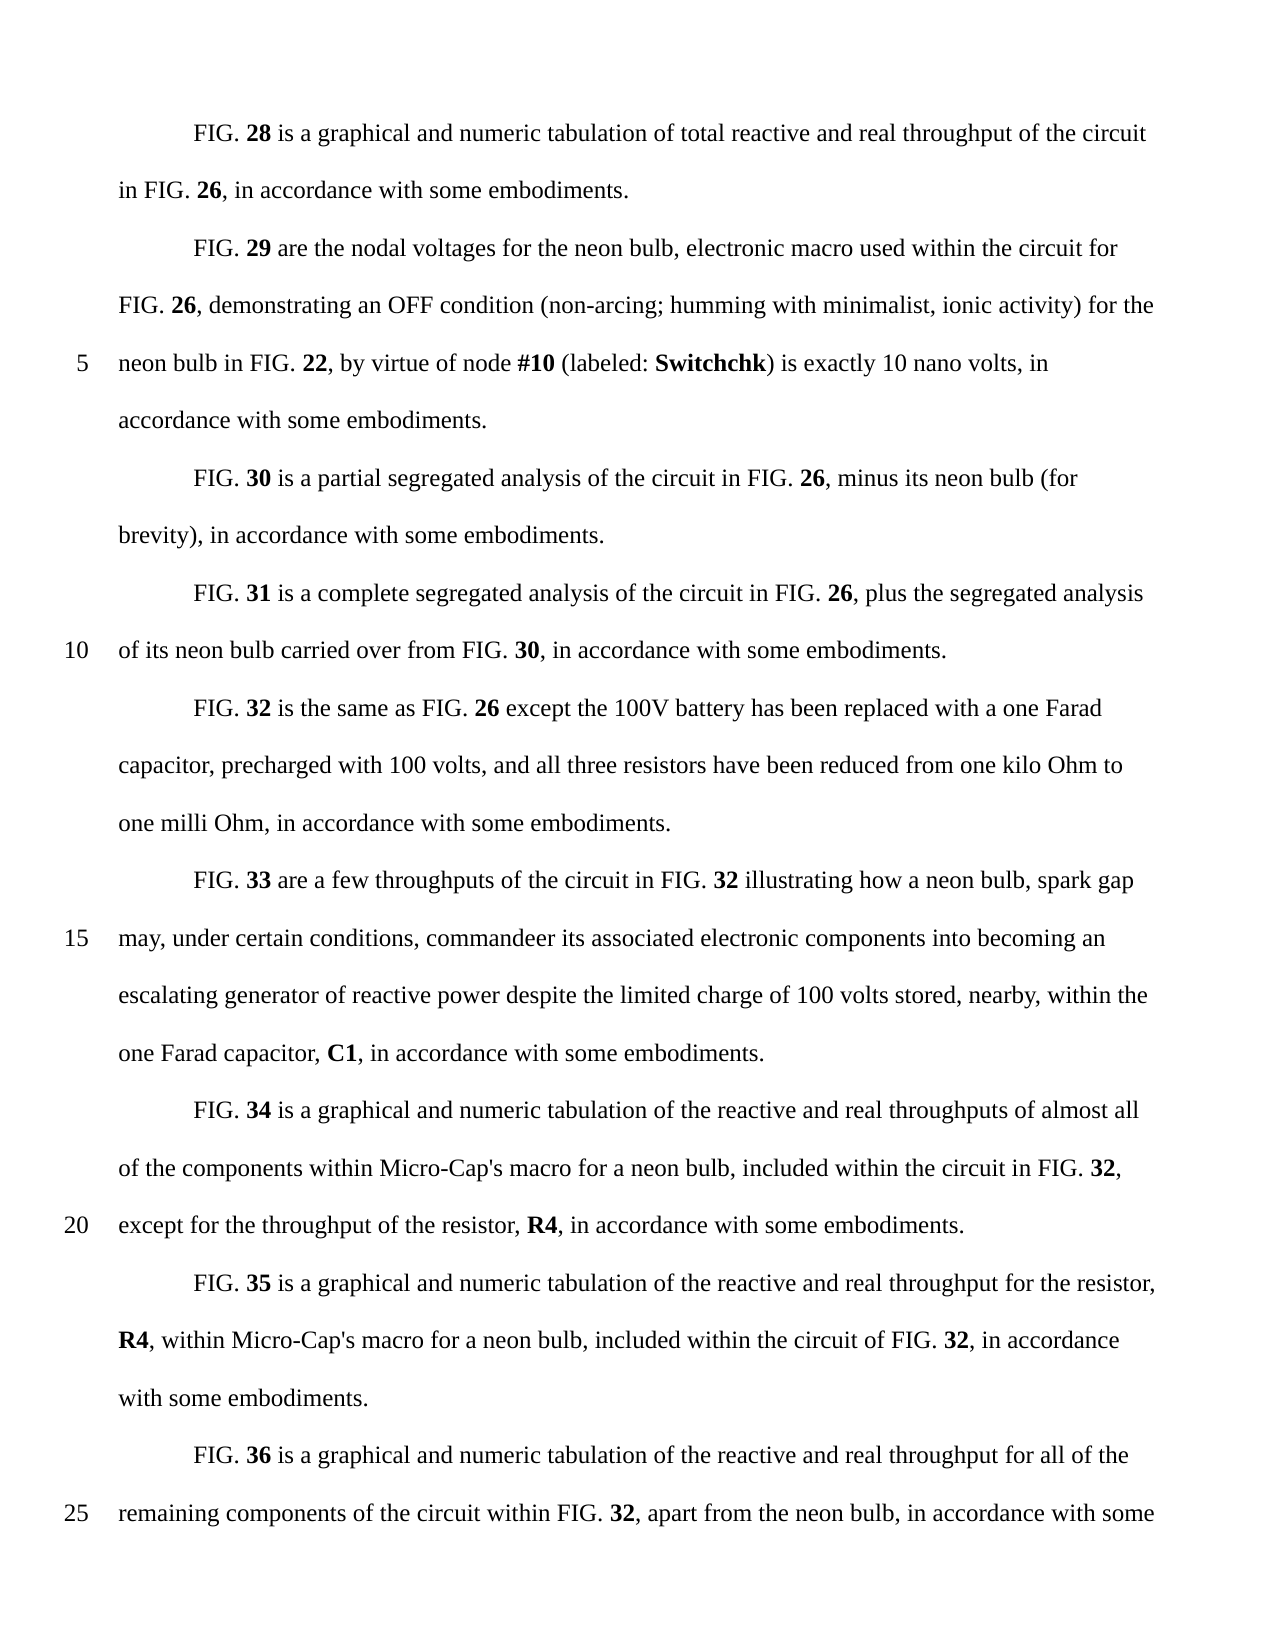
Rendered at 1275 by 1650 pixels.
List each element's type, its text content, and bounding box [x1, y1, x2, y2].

text FIG. 31 is a complete segregated analysis of the circuit in FIG. 26, plus the segregated analysis of its neon bulb carried over from FIG. 30, in accordance with some embodiments. [118, 578, 1157, 664]
text FIG. 30 is a partial segregated analysis of the circuit in FIG. 26, minus its neon bulb (for brevity), in accordance with some embodiments. [118, 463, 1157, 549]
text FIG. 35 is a graphical and numeric tabulation of the reactive and real throughput for the resistor, R4, within Micro-Cap's macro for a neon bulb, included within the circuit of FIG. 32, in accordance with some embodiments. [118, 1268, 1157, 1412]
text FIG. 33 are a few throughputs of the circuit in FIG. 32 illustrating how a neon bulb, spark gap may, under certain conditions, commandeer its associated electronic components into becoming an escalating generator of reactive power despite the limited charge of 100 volts stored, nearby, within the one Farad capacitor, C1, in accordance with some embodiments. [118, 866, 1157, 1067]
text FIG. 34 is a graphical and numeric tabulation of the reactive and real throughputs of almost all of the components within Micro-Cap's macro for a neon bulb, included within the circuit in FIG. 32, except for the throughput of the resistor, R4, in accordance with some embodiments. [118, 1096, 1157, 1239]
text FIG. 36 is a graphical and numeric tabulation of the reactive and real throughput for all of the remaining components of the circuit within FIG. 32, apart from the neon bulb, in accordance with some [118, 1441, 1157, 1527]
text FIG. 28 is a graphical and numeric tabulation of total reactive and real throughput of the circuit in FIG. 26, in accordance with some embodiments. [118, 118, 1157, 204]
text FIG. 32 is the same as FIG. 26 except the 100V battery has been replaced with a one Farad capacitor, precharged with 100 volts, and all three resistors have been reduced from one kilo Ohm to one milli Ohm, in accordance with some embodiments. [118, 693, 1157, 837]
text FIG. 29 are the nodal voltages for the neon bulb, electronic macro used within the circuit for FIG. 26, demonstrating an OFF condition (non-arcing; humming with minimalist, ionic activity) for the neon bulb in FIG. 22, by virtue of node #10 (labeled: Switchchk) is exactly 10 nano volts, in accordance with some embodiments. [118, 233, 1157, 434]
